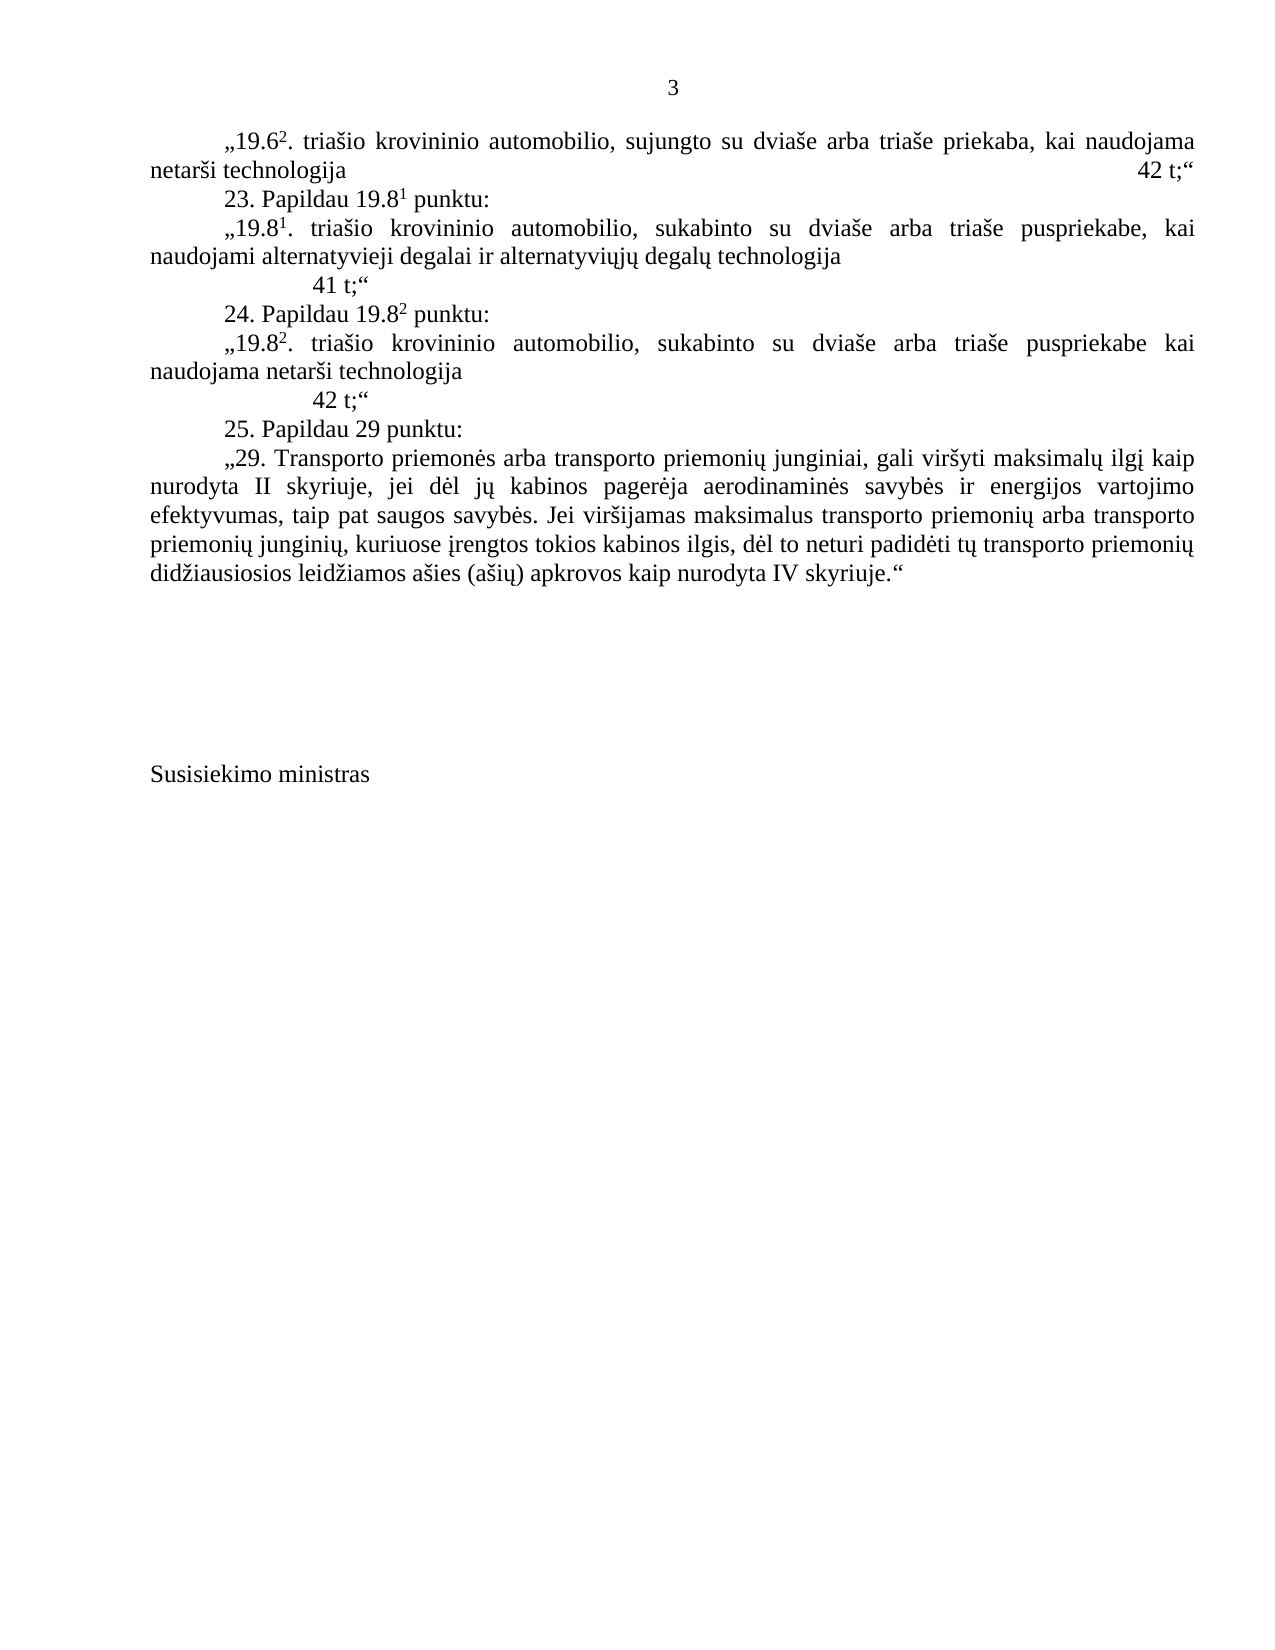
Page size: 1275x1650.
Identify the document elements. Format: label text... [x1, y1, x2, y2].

text 24. Papildau 19.82 punktu: [150, 299, 1196, 328]
text Susisiekimo ministras [150, 759, 1196, 788]
text „19.81. triašio krovininio automobilio, sukabinto su dviaše arba triaše puspriekabe, kai naudojami alternatyvieji degalai ir alternatyviųjų degalų technologija 41 t;“ [150, 213, 1196, 299]
text 23. Papildau 19.81 punktu: [150, 184, 1196, 213]
text „19.62. triašio krovininio automobilio, sujungto su dviaše arba triaše priekaba, kai naudojama netarši technologija 42 t;“ [150, 126, 1196, 184]
text „19.82. triašio krovininio automobilio, sukabinto su dviaše arba triaše puspriekabe kai naudojama netarši technologija 42 t;“ [150, 328, 1196, 414]
text 25. Papildau 29 punktu: [150, 414, 1196, 443]
text „29. Transporto priemonės arba transporto priemonių junginiai, gali viršyti maksimalų ilgį kaip nurodyta II skyriuje, jei dėl jų kabinos pagerėja aerodinaminės savybės ir energijos vartojimo efektyvumas, taip pat saugos savybės. Jei viršijamas maksimalus transporto priemonių arba transporto priemonių junginių, kuriuose įrengtos tokios kabinos ilgis, dėl to neturi padidėti tų transporto priemonių didžiausiosios leidžiamos ašies (ašių) apkrovos kaip nurodyta IV skyriuje.“ [150, 443, 1196, 586]
